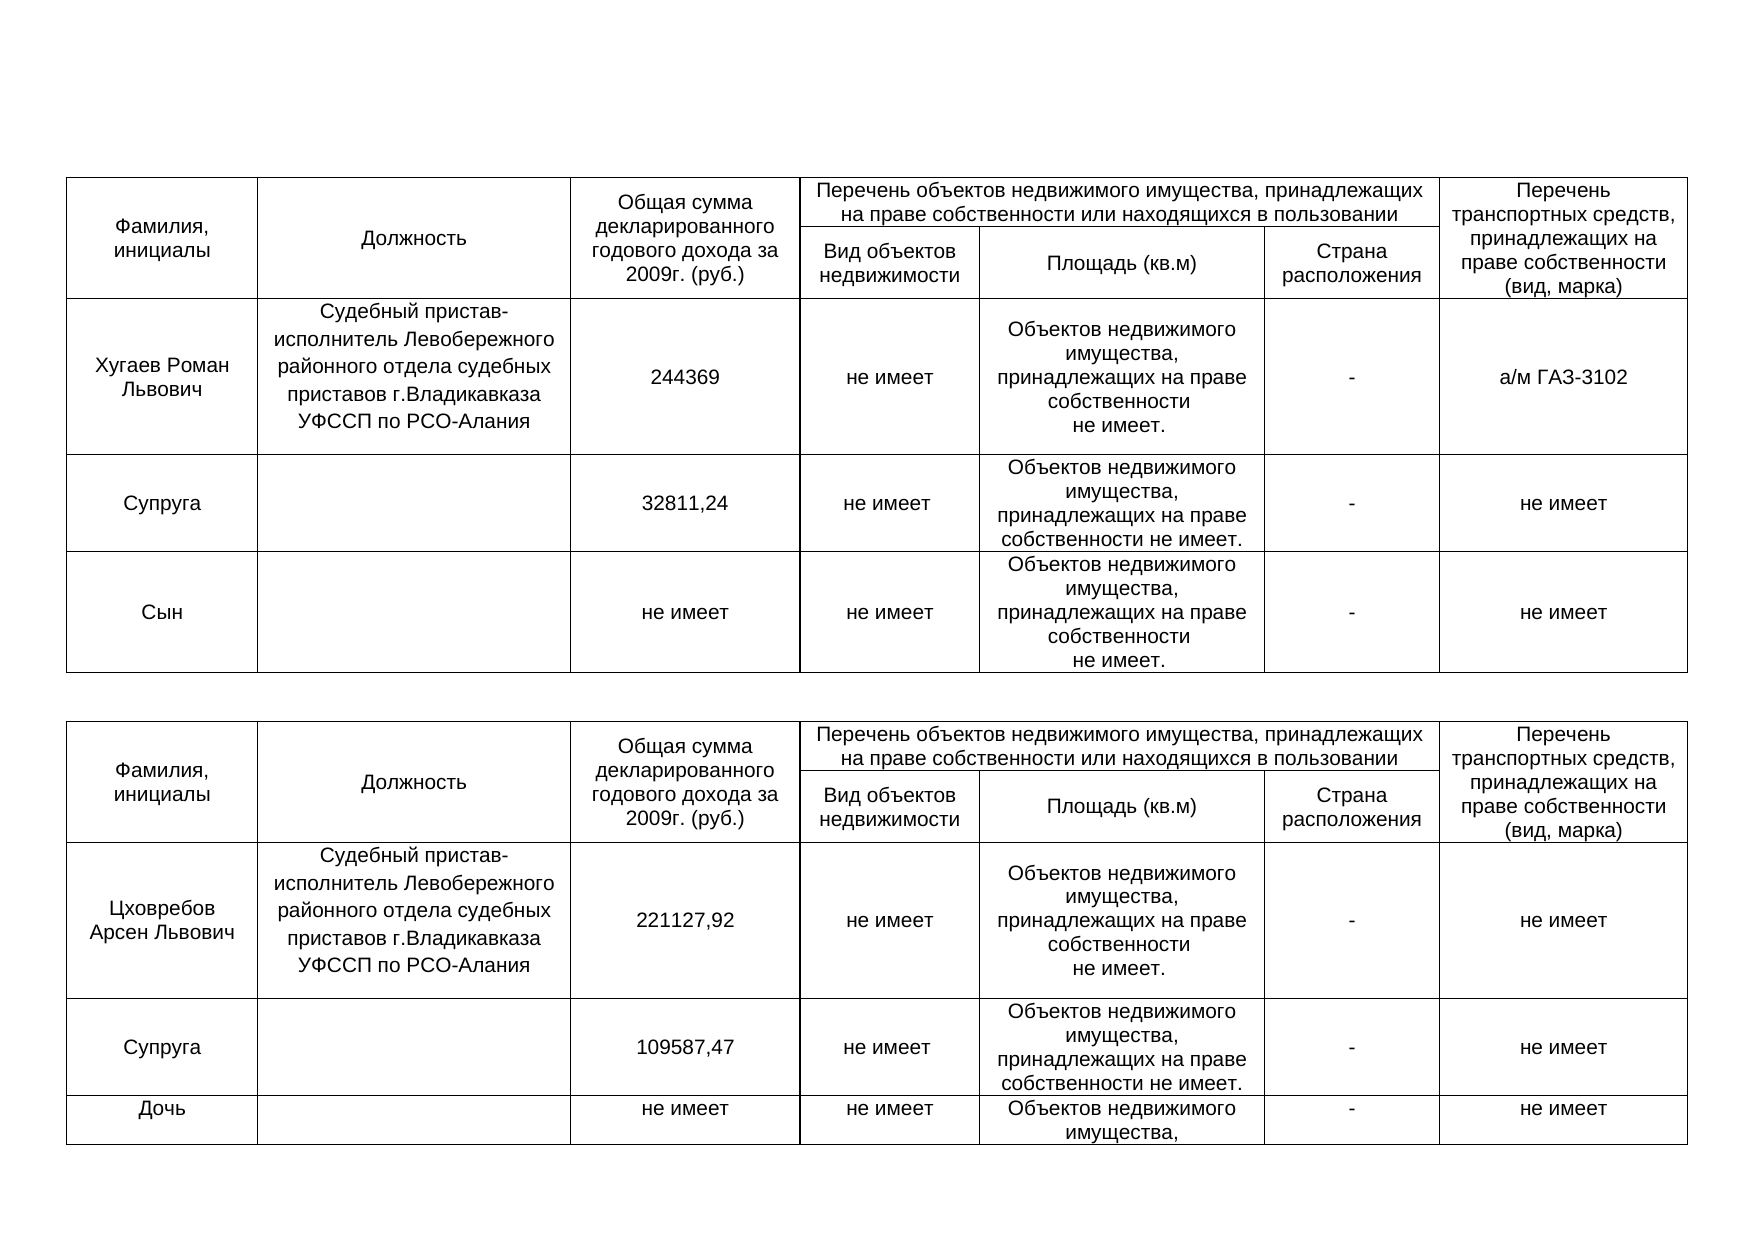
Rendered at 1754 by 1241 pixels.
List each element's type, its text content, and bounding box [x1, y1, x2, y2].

table_cell Площадь (кв.м) [980, 771, 1264, 842]
table_cell не имеет [801, 299, 979, 454]
table_cell [258, 455, 570, 551]
table_cell Вид объектов недвижимости [801, 771, 979, 842]
table_cell - [1265, 843, 1439, 998]
table_cell а/м ГАЗ-3102 [1440, 299, 1687, 454]
table_cell - [1265, 552, 1439, 672]
table_cell Площадь (кв.м) [980, 227, 1264, 298]
table_cell не имеет [1440, 455, 1687, 551]
table_cell Объектов недвижимого имущества, принадлежащих на праве собственности не имеет. [980, 299, 1264, 454]
table_cell - [1265, 1096, 1439, 1143]
table_cell не имеет [1440, 1096, 1687, 1143]
table_cell Объектов недвижимого имущества, принадлежащих на праве собственности не имеет. [980, 999, 1264, 1094]
table_cell Цховребов Арсен Львович [67, 843, 257, 998]
table_cell дочь [67, 1096, 257, 1143]
table_cell не имеет [1440, 843, 1687, 998]
table_cell не имеет [571, 552, 799, 672]
table_cell Вид объектов недвижимости [801, 227, 979, 298]
table_cell не имеет [801, 999, 979, 1094]
table_cell 221127,92 [571, 843, 799, 998]
table_header Должность [258, 178, 570, 298]
table_header Общая сумма декларированного годового дохода за 2009г. (руб.) [571, 178, 799, 298]
table_cell Объектов недвижимого имущества, принадлежащих на праве собственности не имеет. [980, 552, 1264, 672]
table_cell супруга [67, 455, 257, 551]
table_cell не имеет [801, 1096, 979, 1143]
table_cell Объектов недвижимого имущества, принадлежащих на праве собственности не имеет. [980, 455, 1264, 551]
table_cell не имеет [801, 552, 979, 672]
table_cell не имеет [1440, 999, 1687, 1094]
table_cell - [1265, 455, 1439, 551]
table_cell не имеет [801, 455, 979, 551]
table_header Перечень транспортных средств, принадлежащих на праве собственности (вид, марка) [1440, 178, 1687, 298]
table_cell 32811,24 [571, 455, 799, 551]
table_header Должность [258, 722, 570, 842]
table_cell [258, 999, 570, 1094]
table_cell Страна расположения [1265, 771, 1439, 842]
table_cell [258, 552, 570, 672]
table_cell супруга [67, 999, 257, 1094]
table_header Фамилия, инициалы [67, 178, 257, 298]
table_cell 109587,47 [571, 999, 799, 1094]
table_cell [258, 1096, 570, 1143]
table_cell Объектов недвижимого имущества, принадлежащих на праве собственности не имеет. [980, 843, 1264, 998]
table_header Общая сумма декларированного годового дохода за 2009г. (руб.) [571, 722, 799, 842]
table_cell сын [67, 552, 257, 672]
table_cell - [1265, 999, 1439, 1094]
table_cell - [1265, 299, 1439, 454]
table_cell Судебный пристав-исполнитель Левобережного районного отдела судебных приставов г.Владикавказа УФССП по РСО-Алания [258, 843, 570, 998]
table_header Перечень транспортных средств, принадлежащих на праве собственности (вид, марка) [1440, 722, 1687, 842]
table_header Перечень объектов недвижимого имущества, принадлежащих на праве собственности или находящихся в пользовании [801, 722, 1439, 770]
table_cell не имеет [571, 1096, 799, 1143]
table_cell Хугаев Роман Львович [67, 299, 257, 454]
table_cell Объектов недвижимого имущества, [980, 1096, 1264, 1143]
table_cell Страна расположения [1265, 227, 1439, 298]
table_cell не имеет [1440, 552, 1687, 672]
table_header Перечень объектов недвижимого имущества, принадлежащих на праве собственности или находящихся в пользовании [801, 178, 1439, 226]
table_cell Судебный пристав-исполнитель Левобережного районного отдела судебных приставов г.Владикавказа УФССП по РСО-Алания [258, 299, 570, 454]
table_header Фамилия, инициалы [67, 722, 257, 842]
table_cell не имеет [801, 843, 979, 998]
table_cell 244369 [571, 299, 799, 454]
